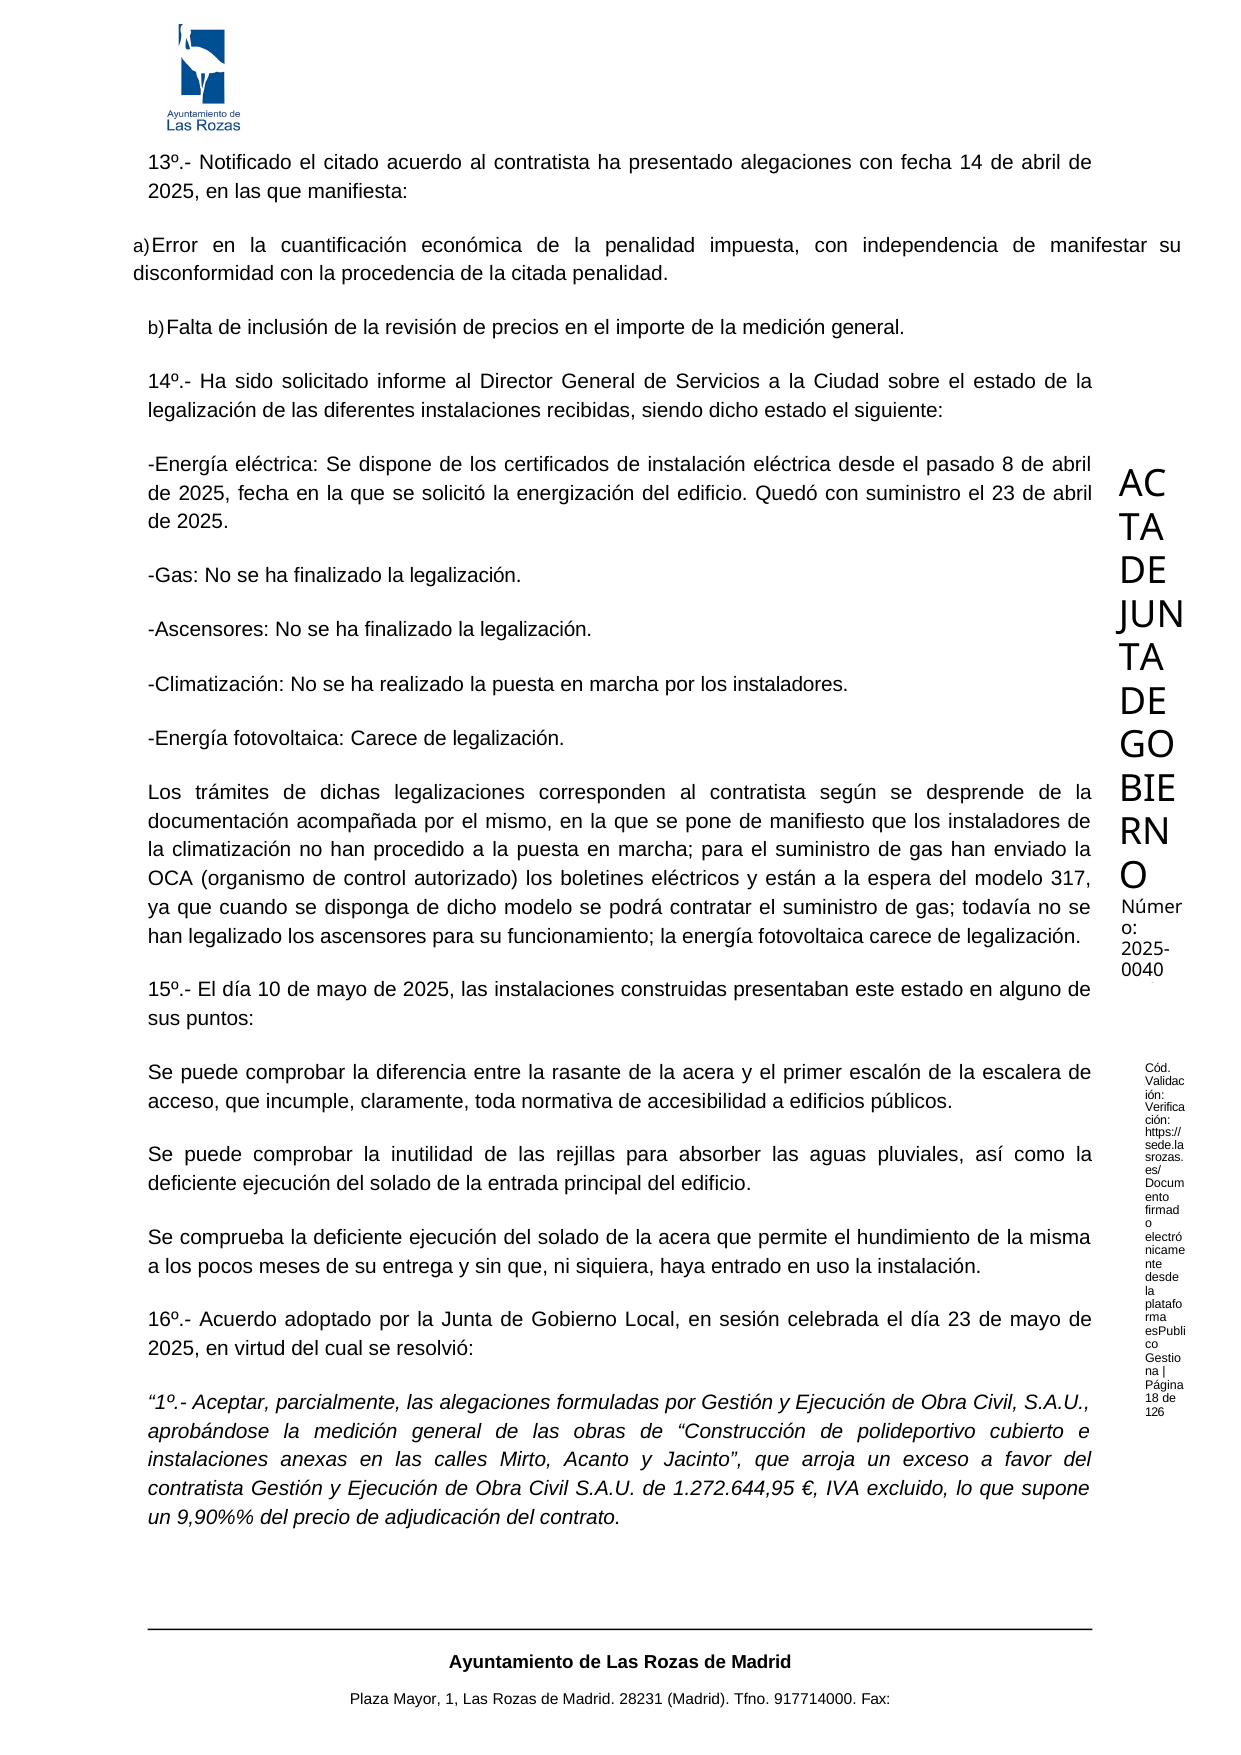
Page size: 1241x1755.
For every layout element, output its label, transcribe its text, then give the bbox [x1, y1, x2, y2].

text 16º.- Acuerdo adoptado por la Junta de Gobierno Local, en sesión celebrada el día 23 de mayo de 2025, en virtud del cual se resolvió: [148, 1307, 1093, 1360]
text -Energía eléctrica: Se dispone de los certificados de instalación eléctrica desde el pasado 8 de abril de 2025, fecha en la que se solicitó la energización del edificio. Quedó con suministro el 23 de abril de 2025. [148, 452, 1093, 533]
text Cód. Validación: [1145, 1061, 1186, 1102]
text Se puede comprobar la diferencia entre la rasante de la acera y el primer escalón de la escalera de acceso, que incumple, claramente, toda normativa de accesibilidad a edificios públicos. [148, 1060, 1093, 1112]
text 13º.- Notificado el citado acuerdo al contratista ha presentado alegaciones con fecha 14 de abril de 2025, en las que manifiesta: [148, 150, 1093, 203]
text Número: 2025-0040 Fecha: 06/10/2025 [1121, 897, 1185, 982]
text 14º.- Ha sido solicitado informe al Director General de Servicios a la Ciudad sobre el estado de la legalización de las diferentes instalaciones recibidas, siendo dicho estado el siguiente: [148, 369, 1093, 422]
text -Energía eléctrica: Se dispone de los certificados de instalación eléctrica desde el pasado 8 de abril de 2025, fecha en la que se solicitó la energización del edificio. Quedó con suministro el 23 de abril de 2025. [1117, 459, 1185, 631]
text -Energía fotovoltaica: Carece de legalización. [148, 726, 1117, 749]
text -Gas: No se ha finalizado la legalización. [148, 563, 1117, 587]
text “1º.- Aceptar, parcialmente, las alegaciones formuladas por Gestión y Ejecución de Obra Civil, S.A.U., aprobándose la medición general de las obras de “Construcción de polideportivo cubierto e instalaciones anexas en las calles Mirto, Acanto y Jacinto”, que arroja un exceso a favor del contratista Gestión y Ejecución de Obra Civil S.A.U. de 1.272.644,95 €, IVA excluido, lo que supone un 9,90%% del precio de adjudicación del contrato. [148, 1390, 1093, 1529]
text Se puede comprobar la inutilidad de las rejillas para absorber las aguas pluviales, así como la deficiente ejecución del solado de la entrada principal del edificio. [148, 1142, 1093, 1195]
list Falta de inclusión de la revisión de precios en el importe de la medición general. [148, 315, 1182, 339]
text -Climatización: No se ha realizado la puesta en marcha por los instaladores. [148, 671, 1117, 695]
text ACTA DE JUNTA DE GOBIERNO [1119, 462, 1185, 897]
text [1143, 1060, 1186, 1604]
list Error en la cuantificación económica de la penalidad impuesta, con independencia de manifestar su disconformidad con la procedencia de la citada penalidad. [133, 232, 1182, 285]
text Verificación: https://sede.lasrozas.es/ [1145, 1102, 1186, 1177]
text Documento firmado electrónicamente desde la plataforma esPublico Gestiona | Página 18 de 126 [1145, 1177, 1186, 1419]
text Se comprueba la deficiente ejecución del solado de la acera que permite el hundimiento de la misma a los pocos meses de su entrega y sin que, ni siquiera, haya entrado en uso la instalación. [148, 1225, 1093, 1277]
text 15º.- El día 10 de mayo de 2025, las instalaciones construidas presentaban este estado en alguno de sus puntos: [148, 977, 1093, 1030]
text Los trámites de dichas legalizaciones corresponden al contratista según se desprende de la documentación acompañada por el mismo, en la que se pone de manifiesto que los instaladores de la climatización no han procedido a la puesta en marcha; para el suministro de gas han enviado la OCA (organismo de control autorizado) los boletines eléctricos y están a la espera del modelo 317, ya que cuando se disponga de dicho modelo se podrá contratar el suministro de gas; todavía no se han legalizado los ascensores para su funcionamiento; la energía fotovoltaica carece de legalización. [148, 780, 1093, 947]
text -Ascensores: No se ha finalizado la legalización. [148, 617, 1117, 641]
